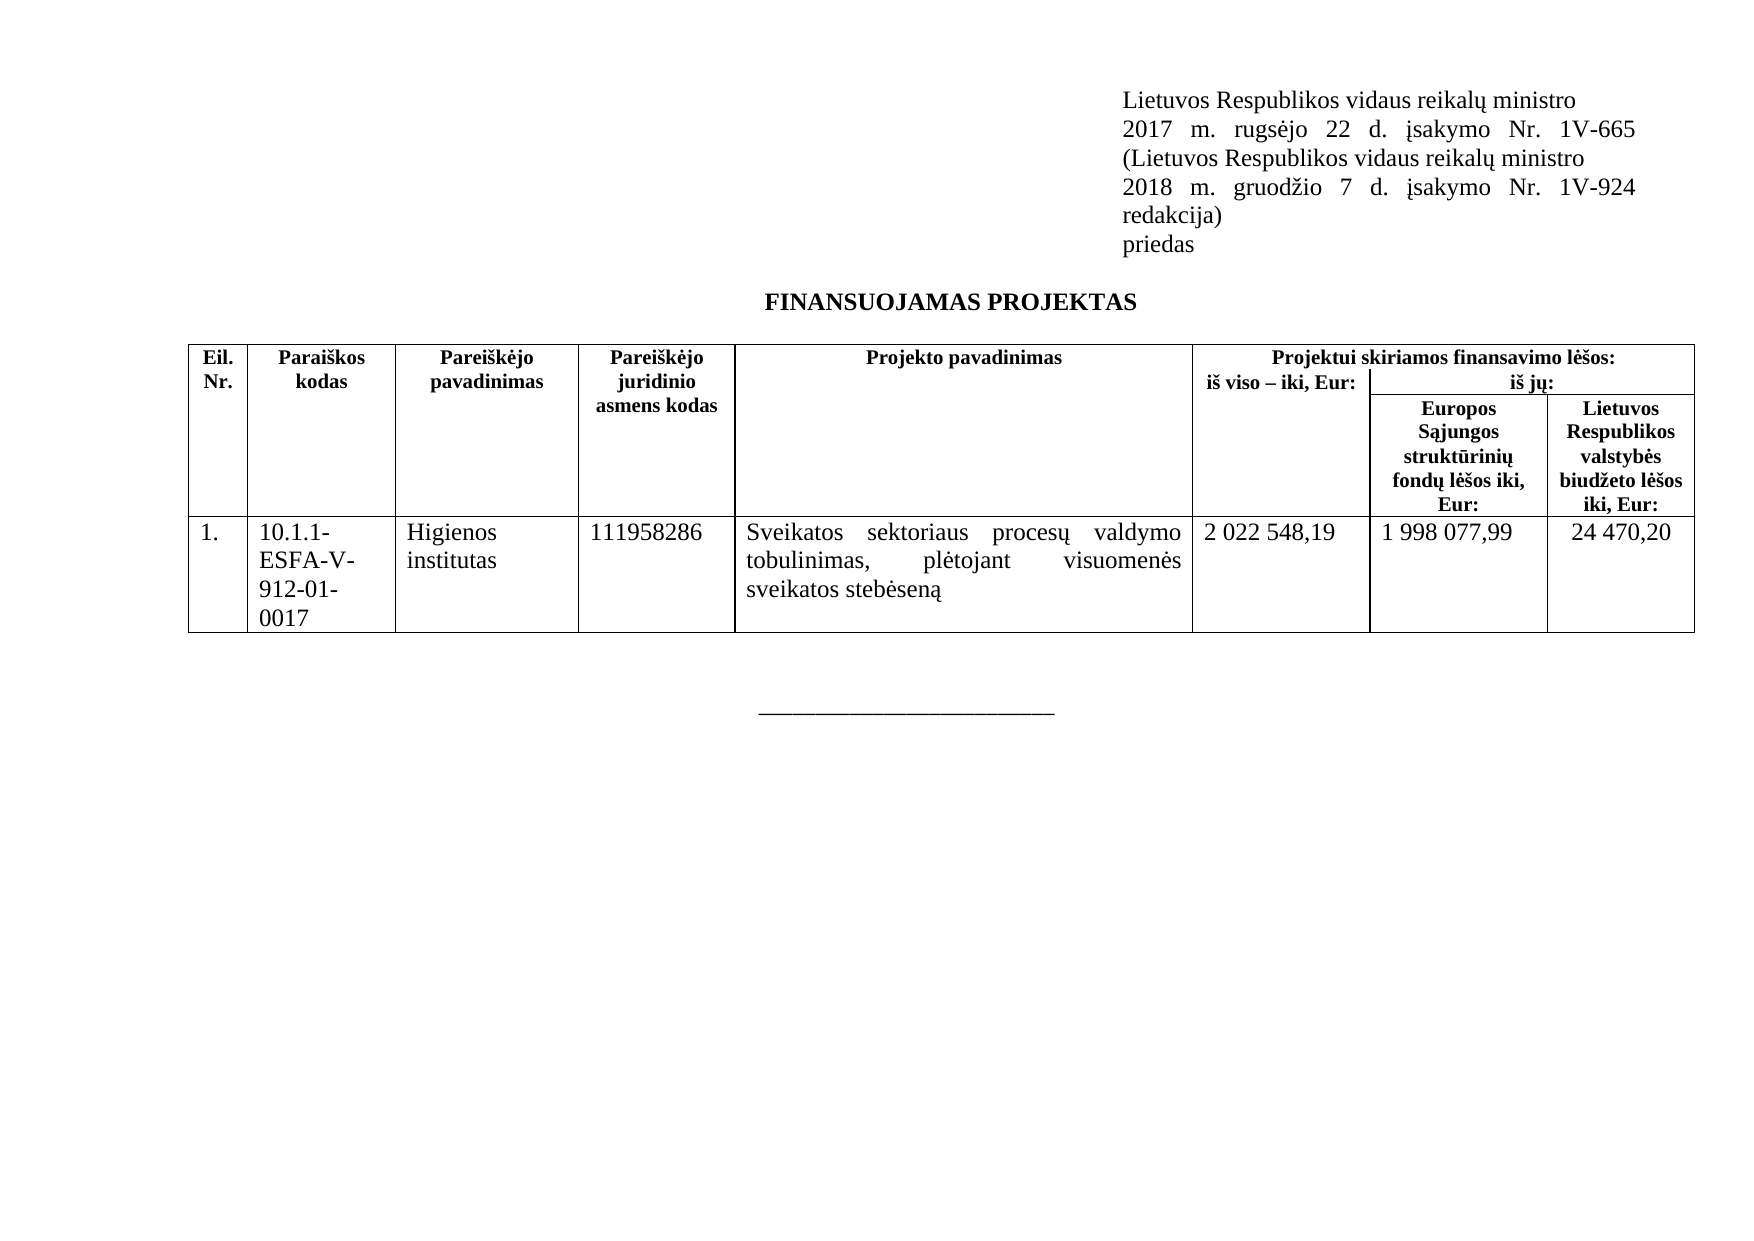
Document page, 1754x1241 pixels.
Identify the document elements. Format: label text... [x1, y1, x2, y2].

table_header Pareiškėjo pavadinimas [396, 345, 578, 516]
table_cell 1 998 077,99 [1371, 517, 1547, 632]
text Lietuvos Respublikos vidaus reikalų ministro [1122, 85, 1636, 114]
table_cell 1. [189, 517, 247, 632]
table_cell iš viso – iki, Eur: [1193, 369, 1369, 516]
table_cell 10.1.1-ESFA-V-912-01-0017 [248, 517, 395, 632]
table_cell 24 470,20 [1548, 517, 1694, 632]
table_cell Higienos institutas [396, 517, 578, 632]
text 2017 m. rugsėjo 22 d. įsakymo Nr. 1V-665 (Lietuvos Respublikos vidaus reikalų ministro [1122, 114, 1636, 172]
table_header Paraiškos kodas [248, 345, 395, 516]
table_header Eil. Nr. [189, 345, 247, 516]
table_cell 2 022 548,19 [1193, 517, 1369, 632]
text FINANSUOJAMAS PROJEKTAS [177, 287, 1636, 315]
text 2018 m. gruodžio 7 d. įsakymo Nr. 1V-924 redakcija) [1122, 172, 1636, 229]
table_header Projektui skiriamos finansavimo lėšos: [1193, 345, 1694, 369]
table_cell Lietuvos Respublikos valstybės biudžeto lėšos iki, Eur: [1548, 395, 1694, 516]
text __________________________ [177, 690, 1636, 718]
table_header Projekto pavadinimas [736, 345, 1192, 516]
text priedas [1122, 229, 1636, 258]
table_cell 111958286 [579, 517, 734, 632]
table_cell iš jų: [1371, 369, 1694, 394]
table_cell Europos Sąjungos struktūrinių fondų lėšos iki, Eur: [1371, 395, 1547, 516]
table_cell Sveikatos sektoriaus procesų valdymo tobulinimas, plėtojant visuomenės sveikatos stebėseną [736, 517, 1192, 632]
table_header Pareiškėjo juridinio asmens kodas [579, 345, 734, 516]
